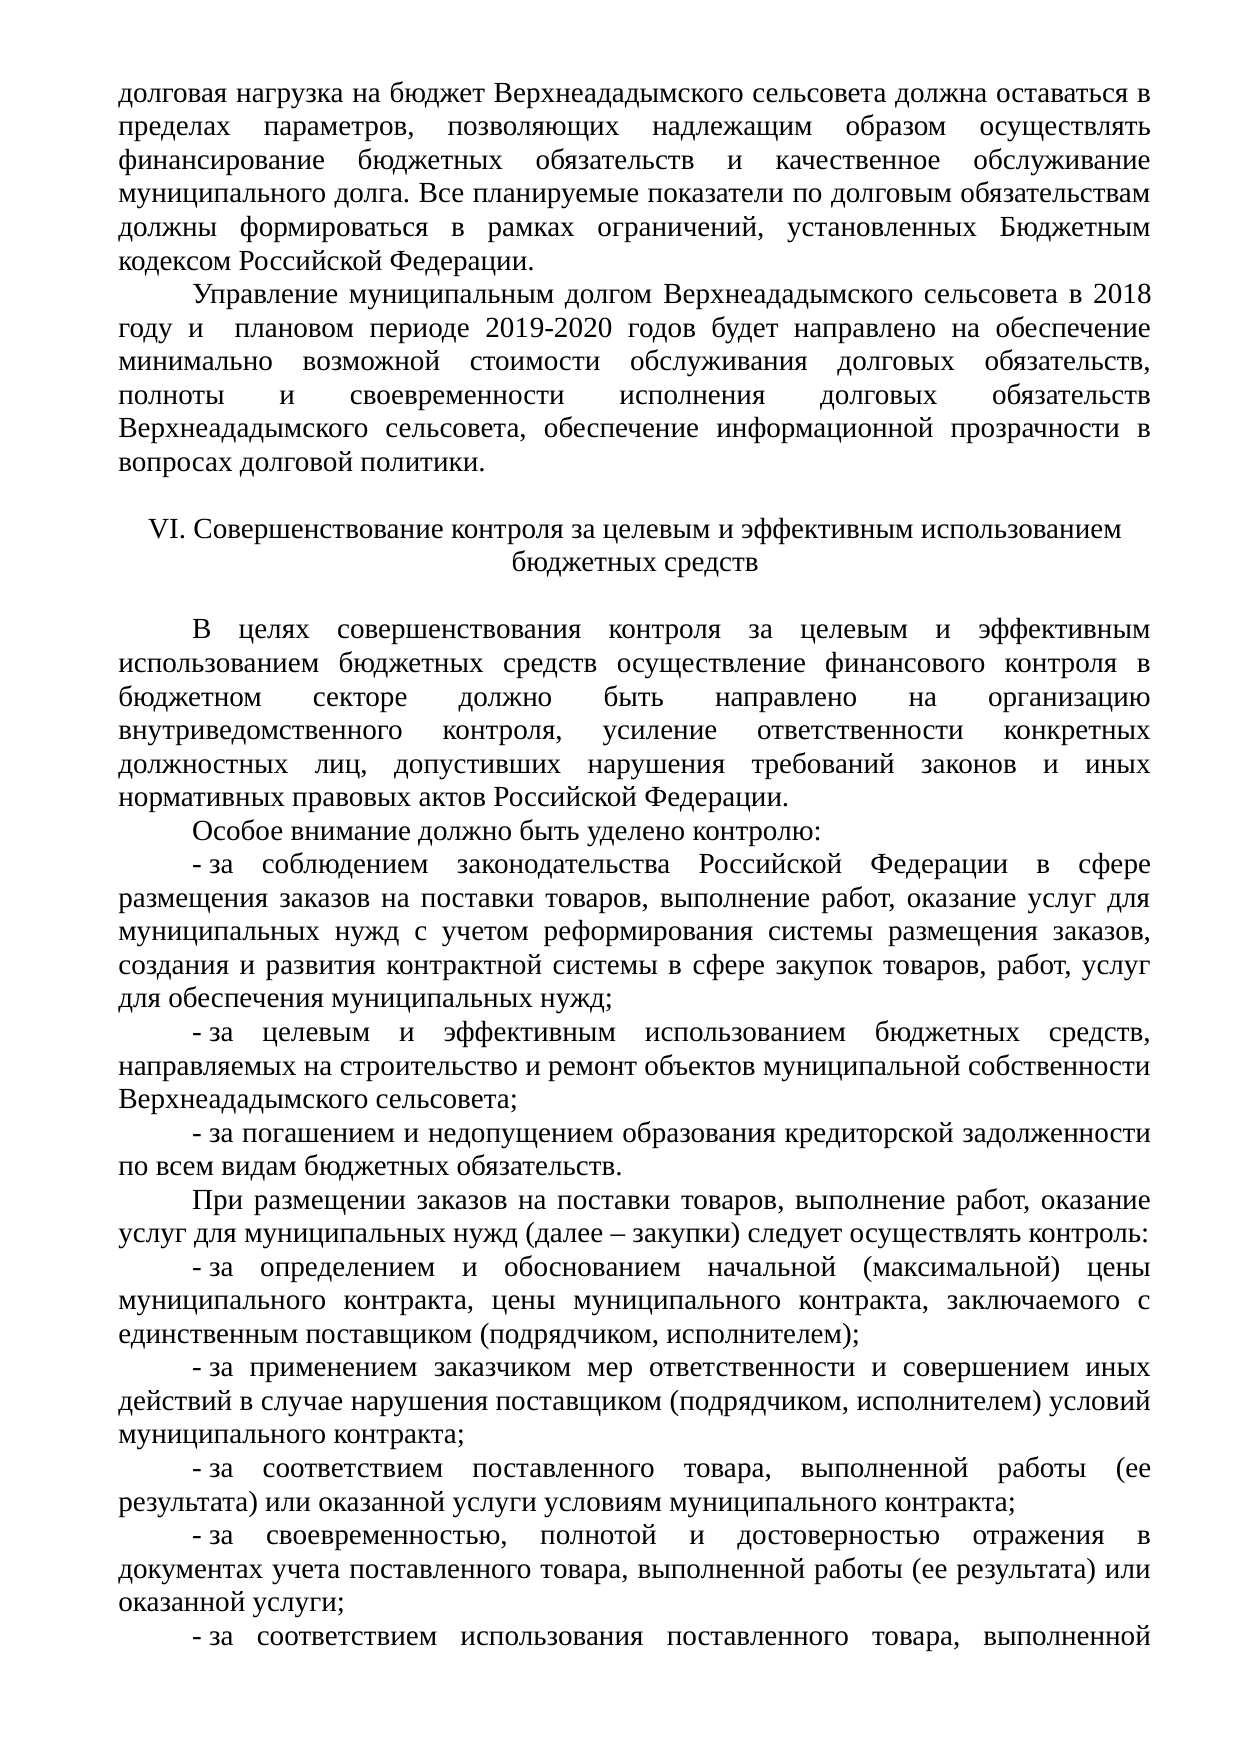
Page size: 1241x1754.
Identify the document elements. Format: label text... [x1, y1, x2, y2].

text В целях совершенствования контроля за целевым и эффективным использованием бюджетных средств осуществление финансового контроля в бюджетном секторе должно быть направлено на организацию внутриведомственного контроля, усиление ответственности конкретных должностных лиц, допустивших нарушения требований законов и иных нормативных правовых актов Российской Федерации. [118, 612, 1152, 813]
text - за применением заказчиком мер ответственности и совершением иных действий в случае нарушения поставщиком (подрядчиком, исполнителем) условий муниципального контракта; [118, 1349, 1152, 1450]
text VI. Совершенствование контроля за целевым и эффективным использованием бюджетных средств [118, 511, 1152, 578]
text - за определением и обоснованием начальной (максимальной) цены муниципального контракта, цены муниципального контракта, заключаемого с единственным поставщиком (подрядчиком, исполнителем); [118, 1249, 1152, 1349]
text долговая нагрузка на бюджет Верхнеададымского сельсовета должна оставаться в пределах параметров, позволяющих надлежащим образом осуществлять финансирование бюджетных обязательств и качественное обслуживание муниципального долга. Все планируемые показатели по долговым обязательствам должны формироваться в рамках ограничений, установленных Бюджетным кодексом Российской Федерации. [118, 75, 1152, 276]
text - за соответствием использования поставленного товара, выполненной [118, 1618, 1152, 1651]
text Управление муниципальным долгом Верхнеададымского сельсовета в 2018 году и плановом периоде 2019-2020 годов будет направлено на обеспечение минимально возможной стоимости обслуживания долговых обязательств, полноты и своевременности исполнения долговых обязательств Верхнеададымского сельсовета, обеспечение информационной прозрачности в вопросах долговой политики. [118, 276, 1152, 477]
text - за целевым и эффективным использованием бюджетных средств, направляемых на строительство и ремонт объектов муниципальной собственности Верхнеададымского сельсовета; [118, 1014, 1152, 1115]
text - за своевременностью, полнотой и достоверностью отражения в документах учета поставленного товара, выполненной работы (ее результата) или оказанной услуги; [118, 1517, 1152, 1618]
text При размещении заказов на поставки товаров, выполнение работ, оказание услуг для муниципальных нужд (далее – закупки) следует осуществлять контроль: [118, 1182, 1152, 1249]
text - за погашением и недопущением образования кредиторской задолженности по всем видам бюджетных обязательств. [118, 1115, 1152, 1182]
text - за соблюдением законодательства Российской Федерации в сфере размещения заказов на поставки товаров, выполнение работ, оказание услуг для муниципальных нужд с учетом реформирования системы размещения заказов, создания и развития контрактной системы в сфере закупок товаров, работ, услуг для обеспечения муниципальных нужд; [118, 846, 1152, 1014]
text Особое внимание должно быть уделено контролю: [118, 813, 1152, 846]
text - за соответствием поставленного товара, выполненной работы (ее результата) или оказанной услуги условиям муниципального контракта; [118, 1450, 1152, 1517]
